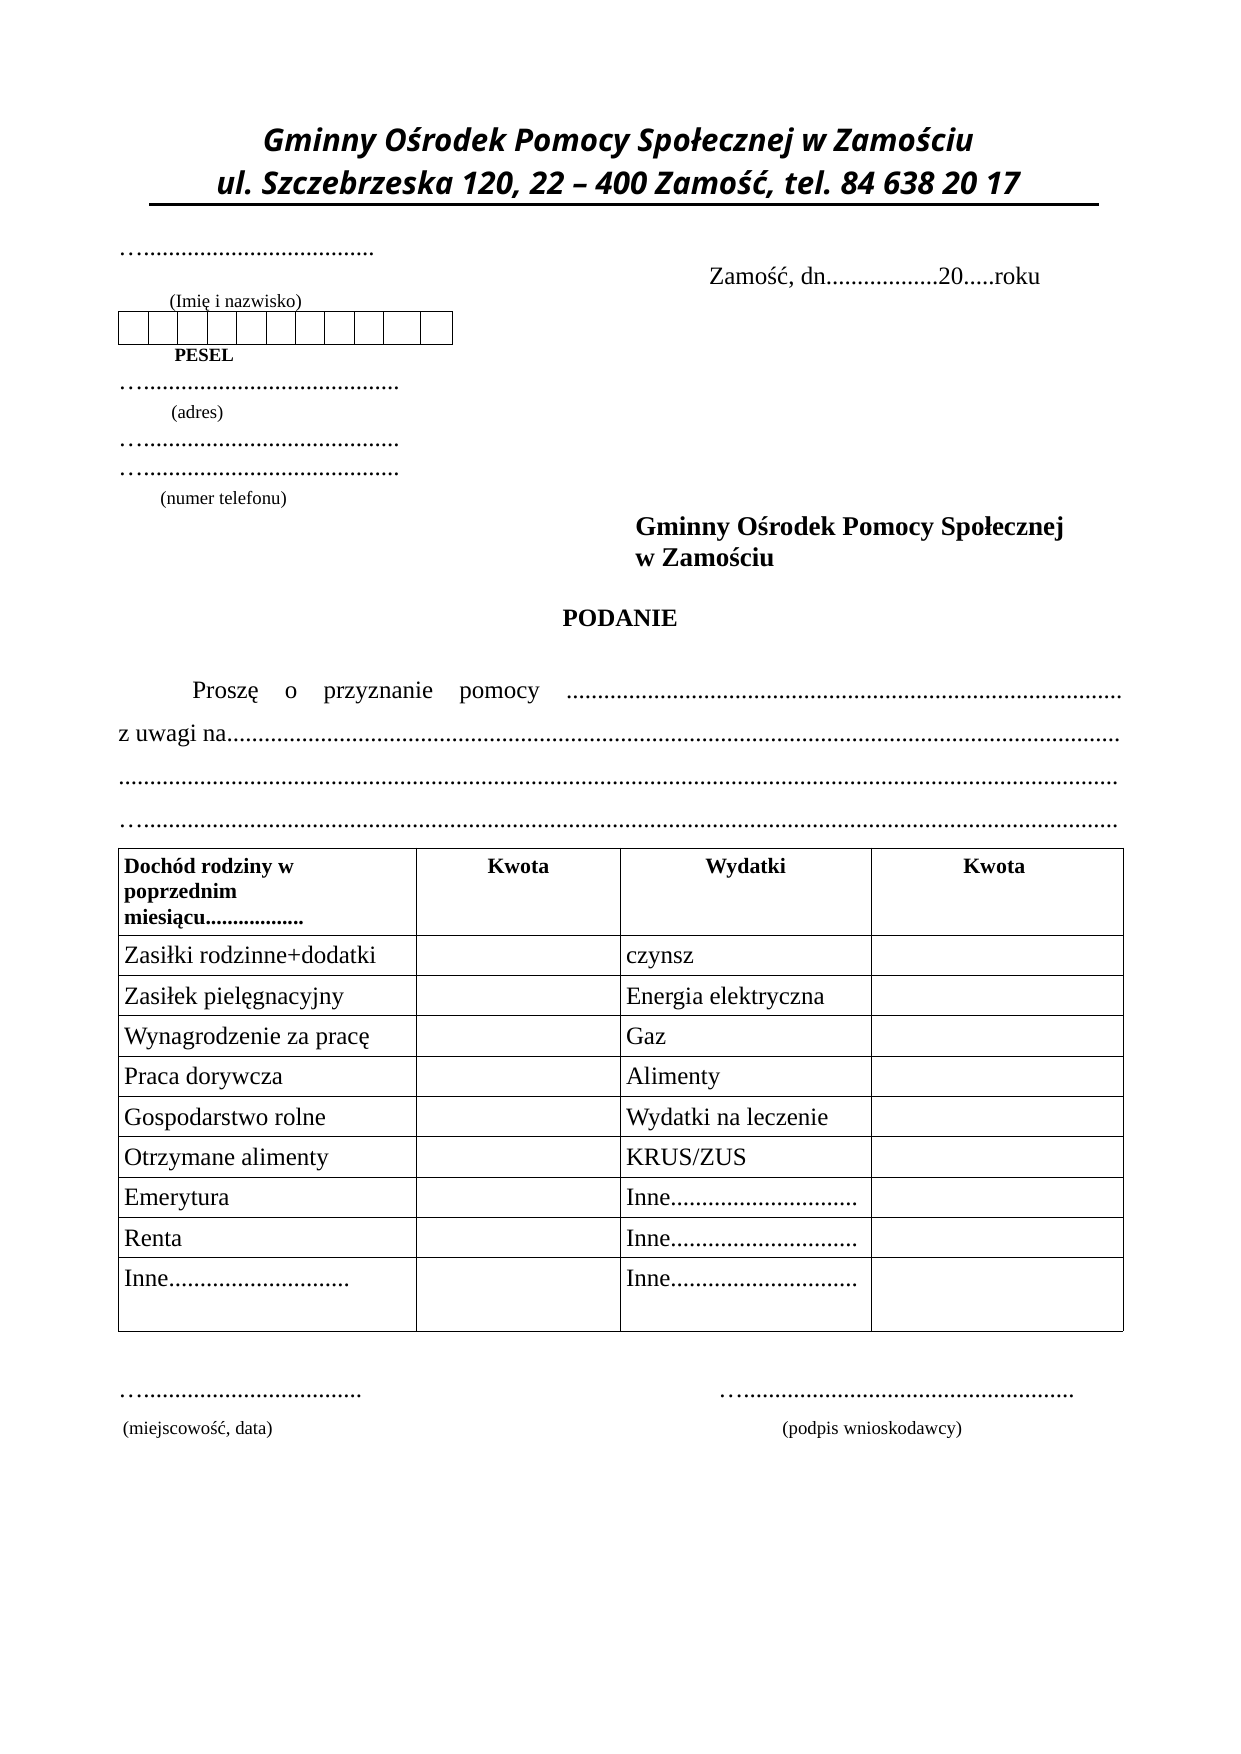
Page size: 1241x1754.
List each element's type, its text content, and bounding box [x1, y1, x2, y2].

table_cell [872, 936, 1123, 975]
table_header [296, 312, 324, 344]
table_header [237, 312, 266, 344]
text (numer telefonu) [118, 481, 1122, 510]
table_header [325, 312, 354, 344]
table_cell [417, 936, 620, 975]
table_cell Inne............................. [119, 1258, 416, 1331]
table_cell Gaz [621, 1016, 871, 1056]
text Proszę o przyznanie pomocy ......................................................................................... z uwagi na............................................................................................................................................... [118, 675, 1122, 747]
table_cell Emerytura [119, 1178, 416, 1217]
table_cell Energia elektryczna [621, 976, 871, 1015]
table_cell [417, 1137, 620, 1177]
text (adres) [118, 395, 1122, 423]
table_cell [872, 1218, 1123, 1257]
table_cell Alimenty [621, 1057, 871, 1096]
text …................................... …..................................................... [118, 1374, 1122, 1403]
table_cell Zasiłek pielęgnacyjny [119, 976, 416, 1015]
text …......................................... [118, 366, 1122, 395]
text (Imię i nazwisko) [118, 289, 1122, 311]
table_cell [417, 1218, 620, 1257]
subtitle Gminny Ośrodek Pomocy Społecznej w Zamościu [118, 118, 1122, 161]
table_header [355, 312, 383, 344]
table_cell Otrzymane alimenty [119, 1137, 416, 1177]
table_cell [417, 976, 620, 1015]
table_header Kwota [417, 849, 620, 935]
table_cell Inne.............................. [621, 1258, 871, 1331]
table_cell czynsz [621, 936, 871, 975]
table_cell [417, 1097, 620, 1136]
table_cell [872, 976, 1123, 1015]
table_header [384, 312, 420, 344]
text …..................................... [118, 232, 1122, 261]
table_header [178, 312, 207, 344]
table_cell [417, 1016, 620, 1056]
text …......................................... [118, 423, 1122, 452]
table_header [208, 312, 236, 344]
text …............................................................................................................................................................ [118, 804, 1122, 833]
table_cell Inne.............................. [621, 1218, 871, 1257]
text PESEL [118, 344, 1122, 366]
table_cell Inne.............................. [621, 1178, 871, 1217]
table_cell [872, 1057, 1123, 1096]
table_cell Renta [119, 1218, 416, 1257]
text ................................................................................................................................................................ [118, 761, 1122, 790]
table_header Dochód rodziny w poprzednim miesiącu.................. [119, 849, 416, 935]
table_cell [872, 1016, 1123, 1056]
table_cell Wydatki na leczenie [621, 1097, 871, 1136]
table_header [267, 312, 295, 344]
table_cell [417, 1178, 620, 1217]
text PODANIE [118, 603, 1122, 632]
text (miejscowość, data) (podpis wnioskodawcy) [118, 1417, 1122, 1439]
table_header Kwota [872, 849, 1123, 935]
table_header [421, 312, 452, 344]
table_cell [417, 1258, 620, 1331]
table_cell Praca dorywcza [119, 1057, 416, 1096]
table_cell [872, 1258, 1123, 1331]
text w Zamościu [118, 541, 1122, 572]
table_cell [417, 1057, 620, 1096]
table_cell [872, 1178, 1123, 1217]
table_cell Wynagrodzenie za pracę [119, 1016, 416, 1056]
text …......................................... [118, 452, 1122, 481]
table_cell [872, 1097, 1123, 1136]
table_header [149, 312, 177, 344]
table_cell [872, 1137, 1123, 1177]
table_header [119, 312, 148, 344]
text Zamość, dn..................20.....roku [118, 261, 1122, 289]
table_cell Zasiłki rodzinne+dodatki [119, 936, 416, 975]
subtitle ul. Szczebrzeska 120, 22 – 400 Zamość, tel. 84 638 20 17 [118, 161, 1122, 203]
table_cell KRUS/ZUS [621, 1137, 871, 1177]
table_header Wydatki [621, 849, 871, 935]
text Gminny Ośrodek Pomocy Społecznej [118, 510, 1122, 541]
table_cell Gospodarstwo rolne [119, 1097, 416, 1136]
